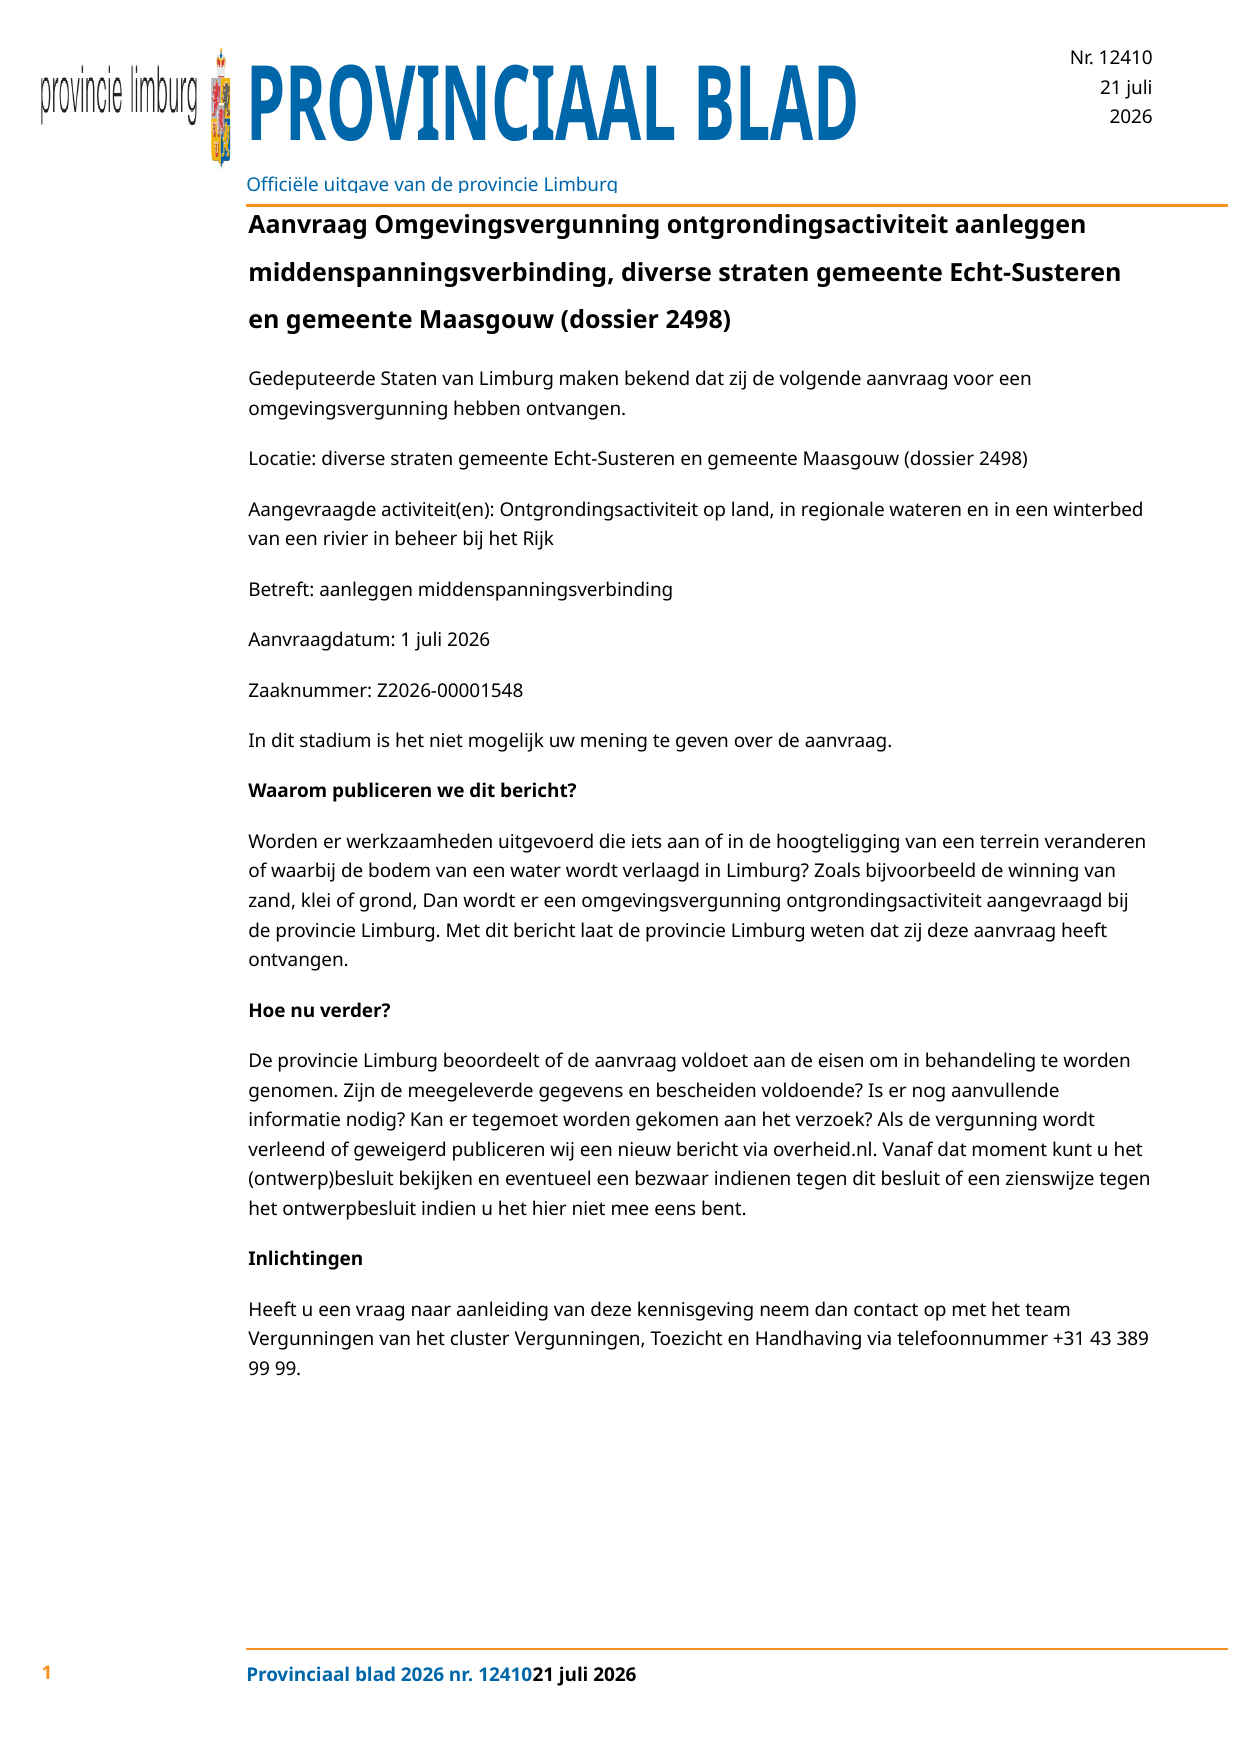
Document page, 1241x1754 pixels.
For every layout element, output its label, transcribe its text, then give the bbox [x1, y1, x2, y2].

text Inlichtingen [248, 1246, 1152, 1271]
text Gedeputeerde Staten van Limburg maken bekend dat zij de volgende aanvraag voor een omgevingsvergunning hebben ontvangen. [248, 366, 1152, 421]
text Locatie: diverse straten gemeente Echt-Susteren en gemeente Maasgouw (dossier 2498) [248, 446, 1152, 471]
text Worden er werkzaamheden uitgevoerd die iets aan of in de hoogteligging van een terrein veranderen of waarbij de bodem van een water wordt verlaagd in Limburg? Zoals bijvoorbeeld de winning van zand, klei of grond, Dan wordt er een omgevingsvergunning ontgrondingsactiviteit aangevraagd bij de provincie Limburg. Met dit bericht laat de provincie Limburg weten dat zij deze aanvraag heeft ontvangen. [248, 828, 1152, 972]
text Heeft u een vraag naar aanleiding van deze kennisgeving neem dan contact op met het team Vergunningen van het cluster Vergunningen, Toezicht en Handhaving via telefoonnummer +31 43 389 99 99. [248, 1296, 1152, 1381]
text De provincie Limburg beoordeelt of de aanvraag voldoet aan de eisen om in behandeling te worden genomen. Zijn de meegeleverde gegevens en bescheiden voldoende? Is er nog aanvullende informatie nodig? Kan er tegemoet worden gekomen aan het verzoek? Als de vergunning wordt verleend of geweigerd publiceren wij een nieuw bericht via overheid.nl. Vanaf dat moment kunt u het (ontwerp)besluit bekijken en eventueel een bezwaar indienen tegen dit besluit of een zienswijze tegen het ontwerpbesluit indien u het hier niet mee eens bent. [248, 1047, 1152, 1221]
text Waarom publiceren we dit bericht? [248, 778, 1152, 803]
text Zaaknummer: Z2026-00001548 [248, 677, 1152, 702]
text Aanvraagdatum: 1 juli 2026 [248, 626, 1152, 652]
picture [41, 47, 231, 172]
text Aangevraagde activiteit(en): Ontgrondingsactiviteit op land, in regionale wateren en in een winterbed van een rivier in beheer bij het Rijk [248, 496, 1152, 551]
text Hoe nu verder? [248, 997, 1152, 1022]
text Betreft: aanleggen middenspanningsverbinding [248, 576, 1152, 602]
text In dit stadium is het niet mogelijk uw mening te geven over de aanvraag. [248, 727, 1152, 753]
text Aanvraag Omgevingsvergunning ontgrondingsactiviteit aanleggen middenspanningsverbinding, diverse straten gemeente Echt-Susteren en gemeente Maasgouw (dossier 2498) [248, 207, 1152, 336]
